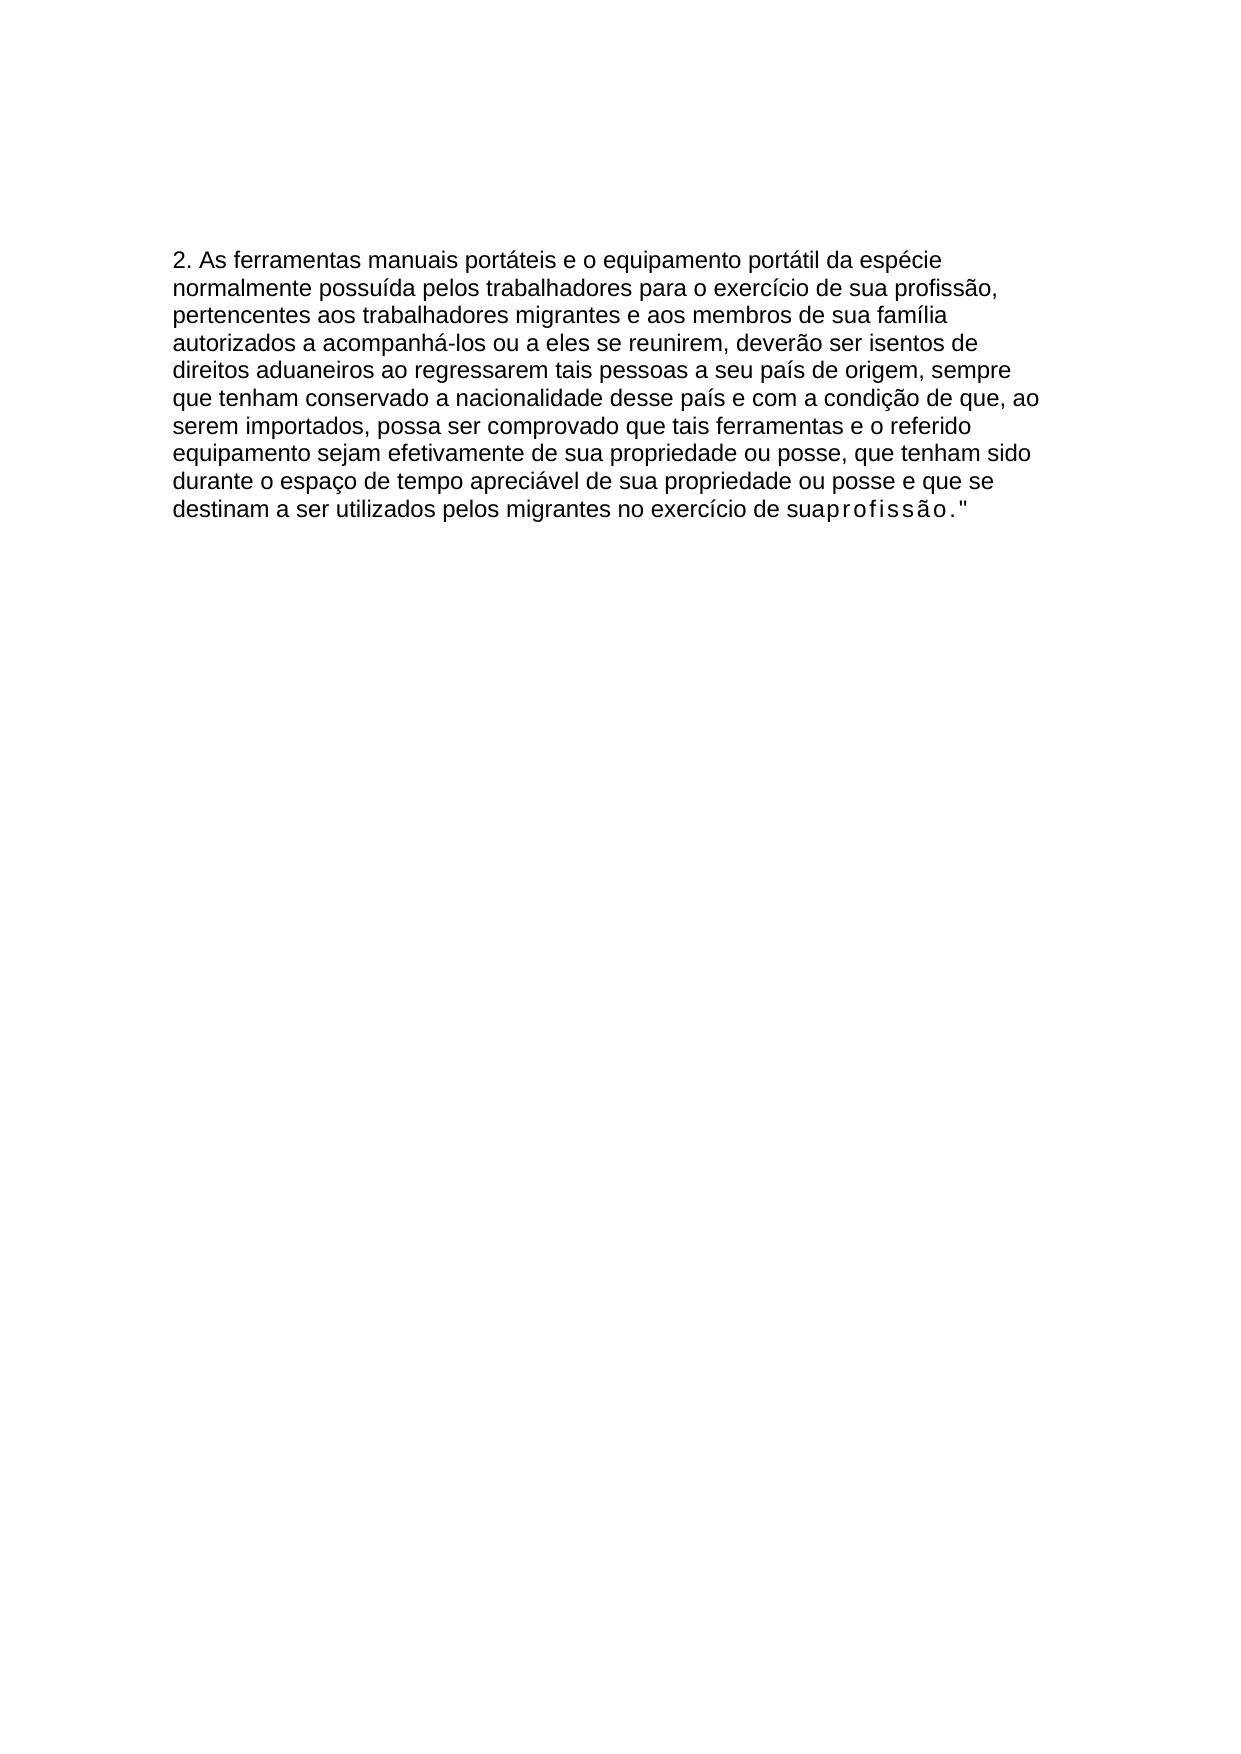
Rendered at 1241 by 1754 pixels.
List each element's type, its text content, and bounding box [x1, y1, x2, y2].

text 2. As ferramentas manuais portáteis e o equipamento portátil da espécie normalmente possuída pelos trabalhadores para o exercício de sua profissão, pertencentes aos trabalhadores migrantes e aos membros de sua família autorizados a acompanhá-los ou a eles se reunirem, deverão ser isentos de direitos aduaneiros ao regressarem tais pessoas a seu país de origem, sempre que tenham conservado a nacionalidade desse país e com a condição de que, ao serem importados, possa ser comprovado que tais ferramentas e o referido equipamento sejam efetivamente de sua propriedade ou posse, que tenham sido durante o espaço de tempo apreciável de sua propriedade ou posse e que se destinam a ser utilizados pelos migrantes no exercício de suaprofissão." [172, 246, 1048, 522]
